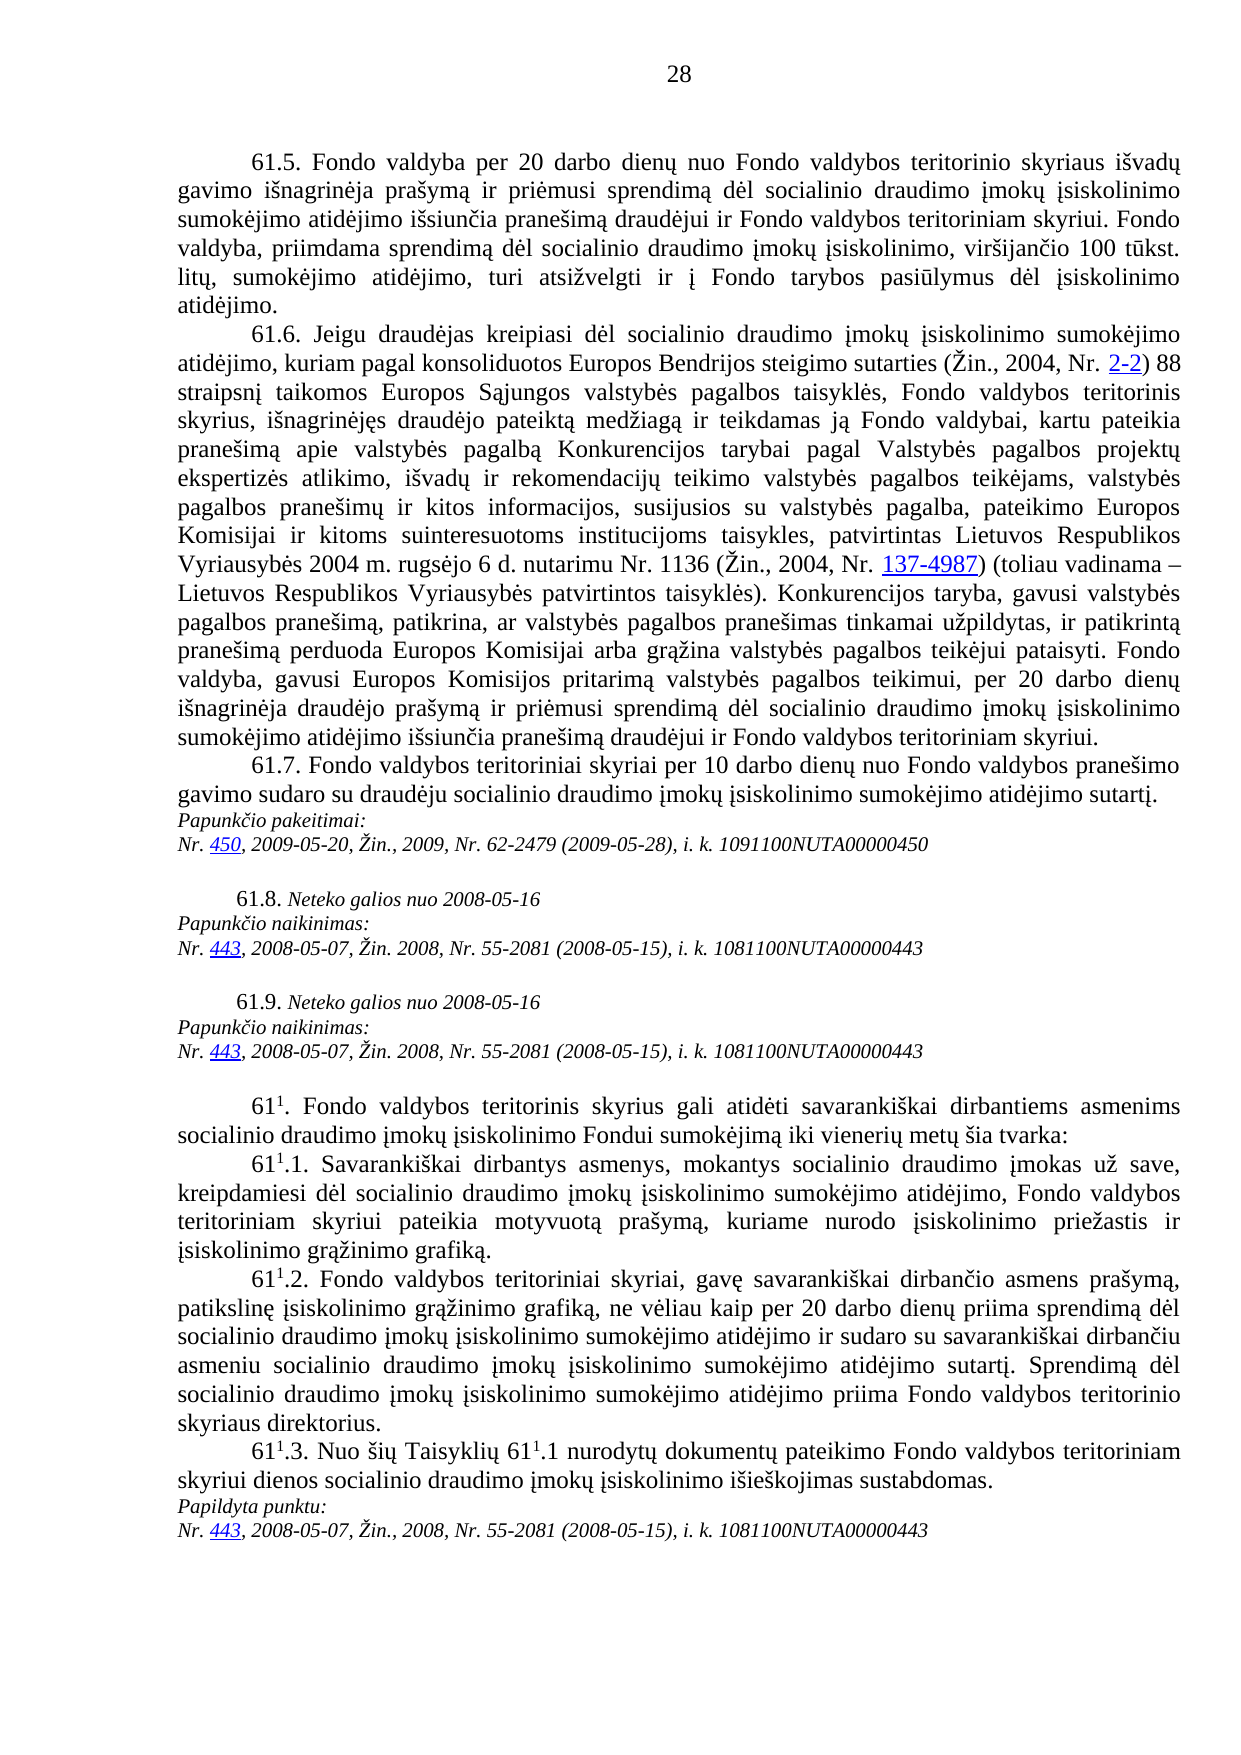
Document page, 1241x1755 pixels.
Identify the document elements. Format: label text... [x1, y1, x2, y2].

text Nr. 450, 2009-05-20, Žin., 2009, Nr. 62-2479 (2009-05-28), i. k. 1091100NUTA00000450 [177, 832, 1181, 856]
text 611. Fondo valdybos teritorinis skyrius gali atidėti savarankiškai dirbantiems asmenims socialinio draudimo įmokų įsiskolinimo Fondui sumokėjimą iki vienerių metų šia tvarka: [177, 1091, 1181, 1149]
text 61.9. Neteko galios nuo 2008-05-16 [177, 988, 1181, 1014]
text 61.8. Neteko galios nuo 2008-05-16 [177, 885, 1181, 911]
text 611.1. Savarankiškai dirbantys asmenys, mokantys socialinio draudimo įmokas už save, kreipdamiesi dėl socialinio draudimo įmokų įsiskolinimo sumokėjimo atidėjimo, Fondo valdybos teritoriniam skyriui pateikia motyvuotą prašymą, kuriame nurodo įsiskolinimo priežastis ir įsiskolinimo grąžinimo grafiką. [177, 1149, 1181, 1264]
text Papunkčio naikinimas: [177, 911, 1181, 935]
text Papunkčio pakeitimai: [177, 808, 1181, 832]
text Nr. 443, 2008-05-07, Žin. 2008, Nr. 55-2081 (2008-05-15), i. k. 1081100NUTA00000443 [177, 935, 1181, 959]
text Nr. 443, 2008-05-07, Žin. 2008, Nr. 55-2081 (2008-05-15), i. k. 1081100NUTA00000443 [177, 1039, 1181, 1063]
text Nr. 443, 2008-05-07, Žin., 2008, Nr. 55-2081 (2008-05-15), i. k. 1081100NUTA00000443 [177, 1518, 1181, 1542]
text Papunkčio naikinimas: [177, 1014, 1181, 1039]
text 61.7. Fondo valdybos teritoriniai skyriai per 10 darbo dienų nuo Fondo valdybos pranešimo gavimo sudaro su draudėju socialinio draudimo įmokų įsiskolinimo sumokėjimo atidėjimo sutartį. [177, 751, 1181, 808]
text 61.5. Fondo valdyba per 20 darbo dienų nuo Fondo valdybos teritorinio skyriaus išvadų gavimo išnagrinėja prašymą ir priėmusi sprendimą dėl socialinio draudimo įmokų įsiskolinimo sumokėjimo atidėjimo išsiunčia pranešimą draudėjui ir Fondo valdybos teritoriniam skyriui. Fondo valdyba, priimdama sprendimą dėl socialinio draudimo įmokų įsiskolinimo, viršijančio 100 tūkst. litų, sumokėjimo atidėjimo, turi atsižvelgti ir į Fondo tarybos pasiūlymus dėl įsiskolinimo atidėjimo. [177, 147, 1181, 319]
text Papildyta punktu: [177, 1494, 1181, 1518]
text 611.3. Nuo šių Taisyklių 611.1 nurodytų dokumentų pateikimo Fondo valdybos teritoriniam skyriui dienos socialinio draudimo įmokų įsiskolinimo išieškojimas sustabdomas. [177, 1436, 1181, 1494]
text 611.2. Fondo valdybos teritoriniai skyriai, gavę savarankiškai dirbančio asmens prašymą, patikslinę įsiskolinimo grąžinimo grafiką, ne vėliau kaip per 20 darbo dienų priima sprendimą dėl socialinio draudimo įmokų įsiskolinimo sumokėjimo atidėjimo ir sudaro su savarankiškai dirbančiu asmeniu socialinio draudimo įmokų įsiskolinimo sumokėjimo atidėjimo sutartį. Sprendimą dėl socialinio draudimo įmokų įsiskolinimo sumokėjimo atidėjimo priima Fondo valdybos teritorinio skyriaus direktorius. [177, 1264, 1181, 1436]
text 61.6. Jeigu draudėjas kreipiasi dėl socialinio draudimo įmokų įsiskolinimo sumokėjimo atidėjimo, kuriam pagal konsoliduotos Europos Bendrijos steigimo sutarties (Žin., 2004, Nr. 2-2) 88 straipsnį taikomos Europos Sąjungos valstybės pagalbos taisyklės, Fondo valdybos teritorinis skyrius, išnagrinėjęs draudėjo pateiktą medžiagą ir teikdamas ją Fondo valdybai, kartu pateikia pranešimą apie valstybės pagalbą Konkurencijos tarybai pagal Valstybės pagalbos projektų ekspertizės atlikimo, išvadų ir rekomendacijų teikimo valstybės pagalbos teikėjams, valstybės pagalbos pranešimų ir kitos informacijos, susijusios su valstybės pagalba, pateikimo Europos Komisijai ir kitoms suinteresuotoms institucijoms taisykles, patvirtintas Lietuvos Respublikos Vyriausybės 2004 m. rugsėjo 6 d. nutarimu Nr. 1136 (Žin., 2004, Nr. 137-4987) (toliau vadinama – Lietuvos Respublikos Vyriausybės patvirtintos taisyklės). Konkurencijos taryba, gavusi valstybės pagalbos pranešimą, patikrina, ar valstybės pagalbos pranešimas tinkamai užpildytas, ir patikrintą pranešimą perduoda Europos Komisijai arba grąžina valstybės pagalbos teikėjui pataisyti. Fondo valdyba, gavusi Europos Komisijos pritarimą valstybės pagalbos teikimui, per 20 darbo dienų išnagrinėja draudėjo prašymą ir priėmusi sprendimą dėl socialinio draudimo įmokų įsiskolinimo sumokėjimo atidėjimo išsiunčia pranešimą draudėjui ir Fondo valdybos teritoriniam skyriui. [177, 319, 1181, 751]
